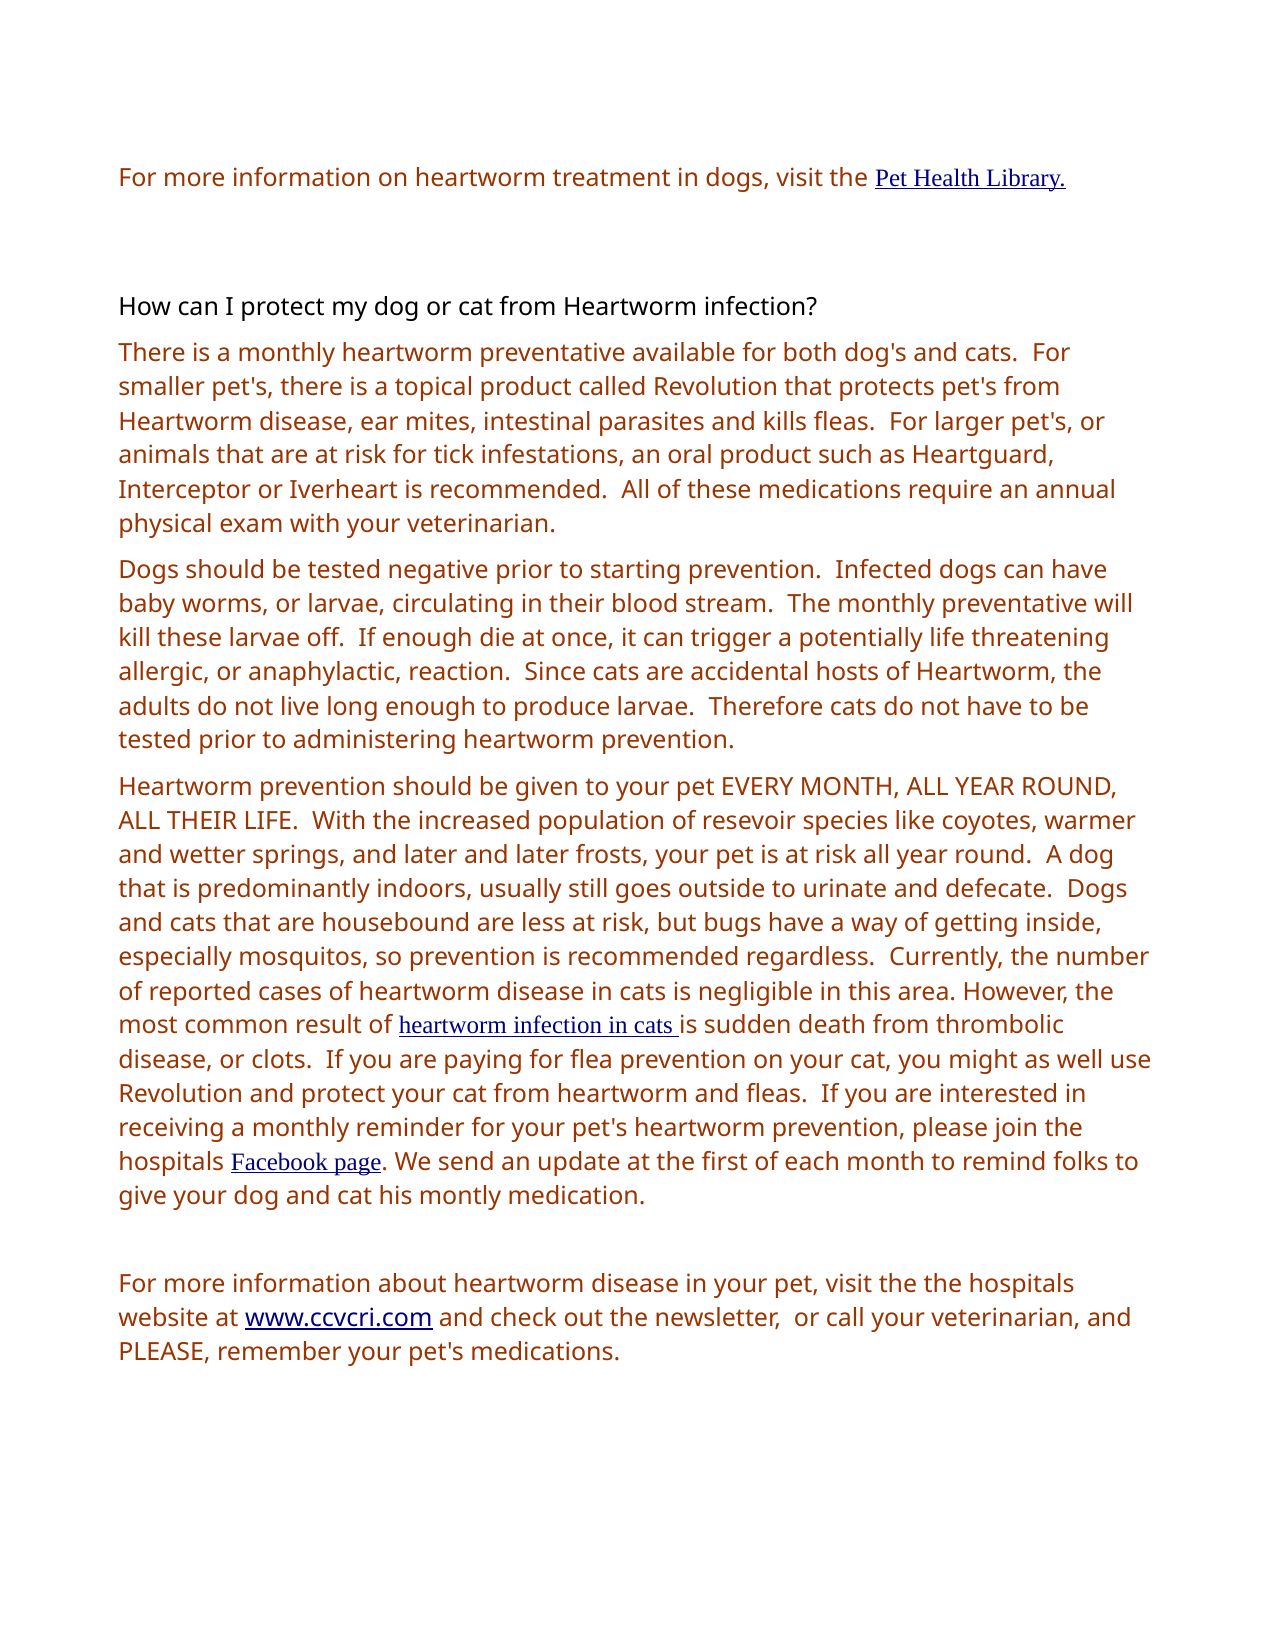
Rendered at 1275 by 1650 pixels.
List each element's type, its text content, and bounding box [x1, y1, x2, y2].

text There is a monthly heartworm preventative available for both dog's and cats. For smaller pet's, there is a topical product called Revolution that protects pet's from Heartworm disease, ear mites, intestinal parasites and kills fleas. For larger pet's, or animals that are at risk for tick infestations, an oral product such as Heartguard, Interceptor or Iverheart is recommended. All of these medications require an annual physical exam with your veterinarian. [118, 335, 1157, 539]
text For more information about heartworm disease in your pet, visit the the hospitals website at www.ccvcri.com and check out the newsletter, or call your veterinarian, and PLEASE, remember your pet's medications. [118, 1265, 1157, 1367]
text For more information on heartworm treatment in dogs, visit the Pet Health Library. [118, 159, 1157, 193]
text Dogs should be tested negative prior to starting prevention. Infected dogs can have baby worms, or larvae, circulating in their blood stream. The monthly preventative will kill these larvae off. If enough die at once, it can trigger a potentially life threatening allergic, or anaphylactic, reaction. Since cats are accidental hosts of Heartworm, the adults do not live long enough to produce larvae. Therefore cats do not have to be tested prior to administering heartworm prevention. [118, 552, 1157, 756]
text How can I protect my dog or cat from Heartworm infection? [118, 288, 1157, 322]
text Heartworm prevention should be given to your pet EVERY MONTH, ALL YEAR ROUND, ALL THEIR LIFE. With the increased population of resevoir species like coyotes, warmer and wetter springs, and later and later frosts, your pet is at risk all year round. A dog that is predominantly indoors, usually still goes outside to urinate and defecate. Dogs and cats that are housebound are less at risk, but bugs have a way of getting inside, especially mosquitos, so prevention is recommended regardless. Currently, the number of reported cases of heartworm disease in cats is negligible in this area. However, the most common result of heartworm infection in cats is sudden death from thrombolic disease, or clots. If you are paying for flea prevention on your cat, you might as well use Revolution and protect your cat from heartworm and fleas. If you are interested in receiving a monthly reminder for your pet's heartworm prevention, please join the hospitals Facebook page. We send an update at the first of each month to remind folks to give your dog and cat his montly medication. [118, 769, 1157, 1212]
